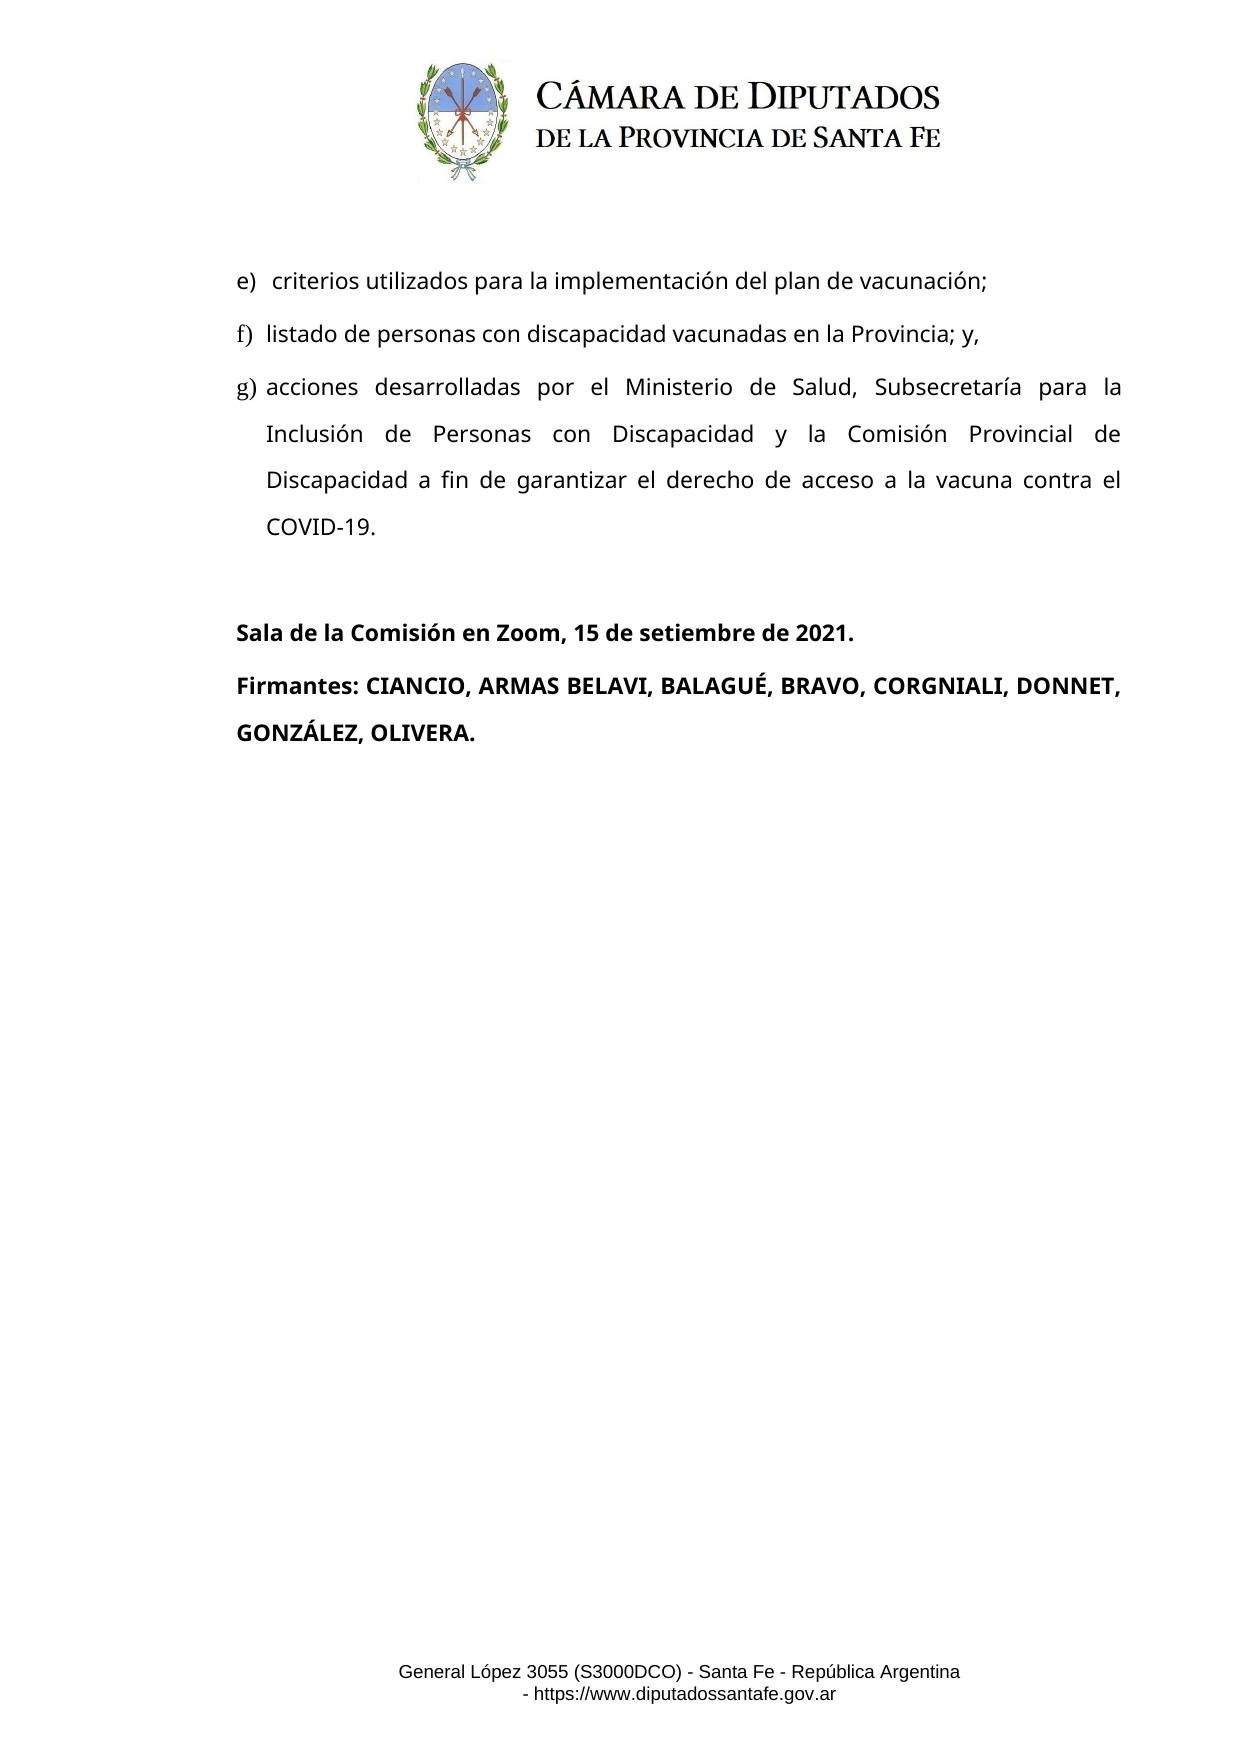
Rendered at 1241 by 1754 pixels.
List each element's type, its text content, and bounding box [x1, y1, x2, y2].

text Sala de la Comisión en Zoom, 15 de setiembre de 2021. [236, 617, 1122, 648]
list listado de personas con discapacidad vacunadas en la Provincia; y, [236, 318, 1122, 349]
text Firmantes: CIANCIO, ARMAS BELAVI, BALAGUÉ, BRAVO, CORGNIALI, DONNET, GONZÁLEZ, OLIVERA. [236, 670, 1122, 748]
picture [413, 59, 945, 183]
list acciones desarrolladas por el Ministerio de Salud, Subsecretaría para la Inclusión de Personas con Discapacidad y la Comisión Provincial de Discapacidad a fin de garantizar el derecho de acceso a la vacuna contra el COVID-19. [236, 371, 1122, 542]
list criterios utilizados para la implementación del plan de vacunación; [236, 265, 1122, 296]
